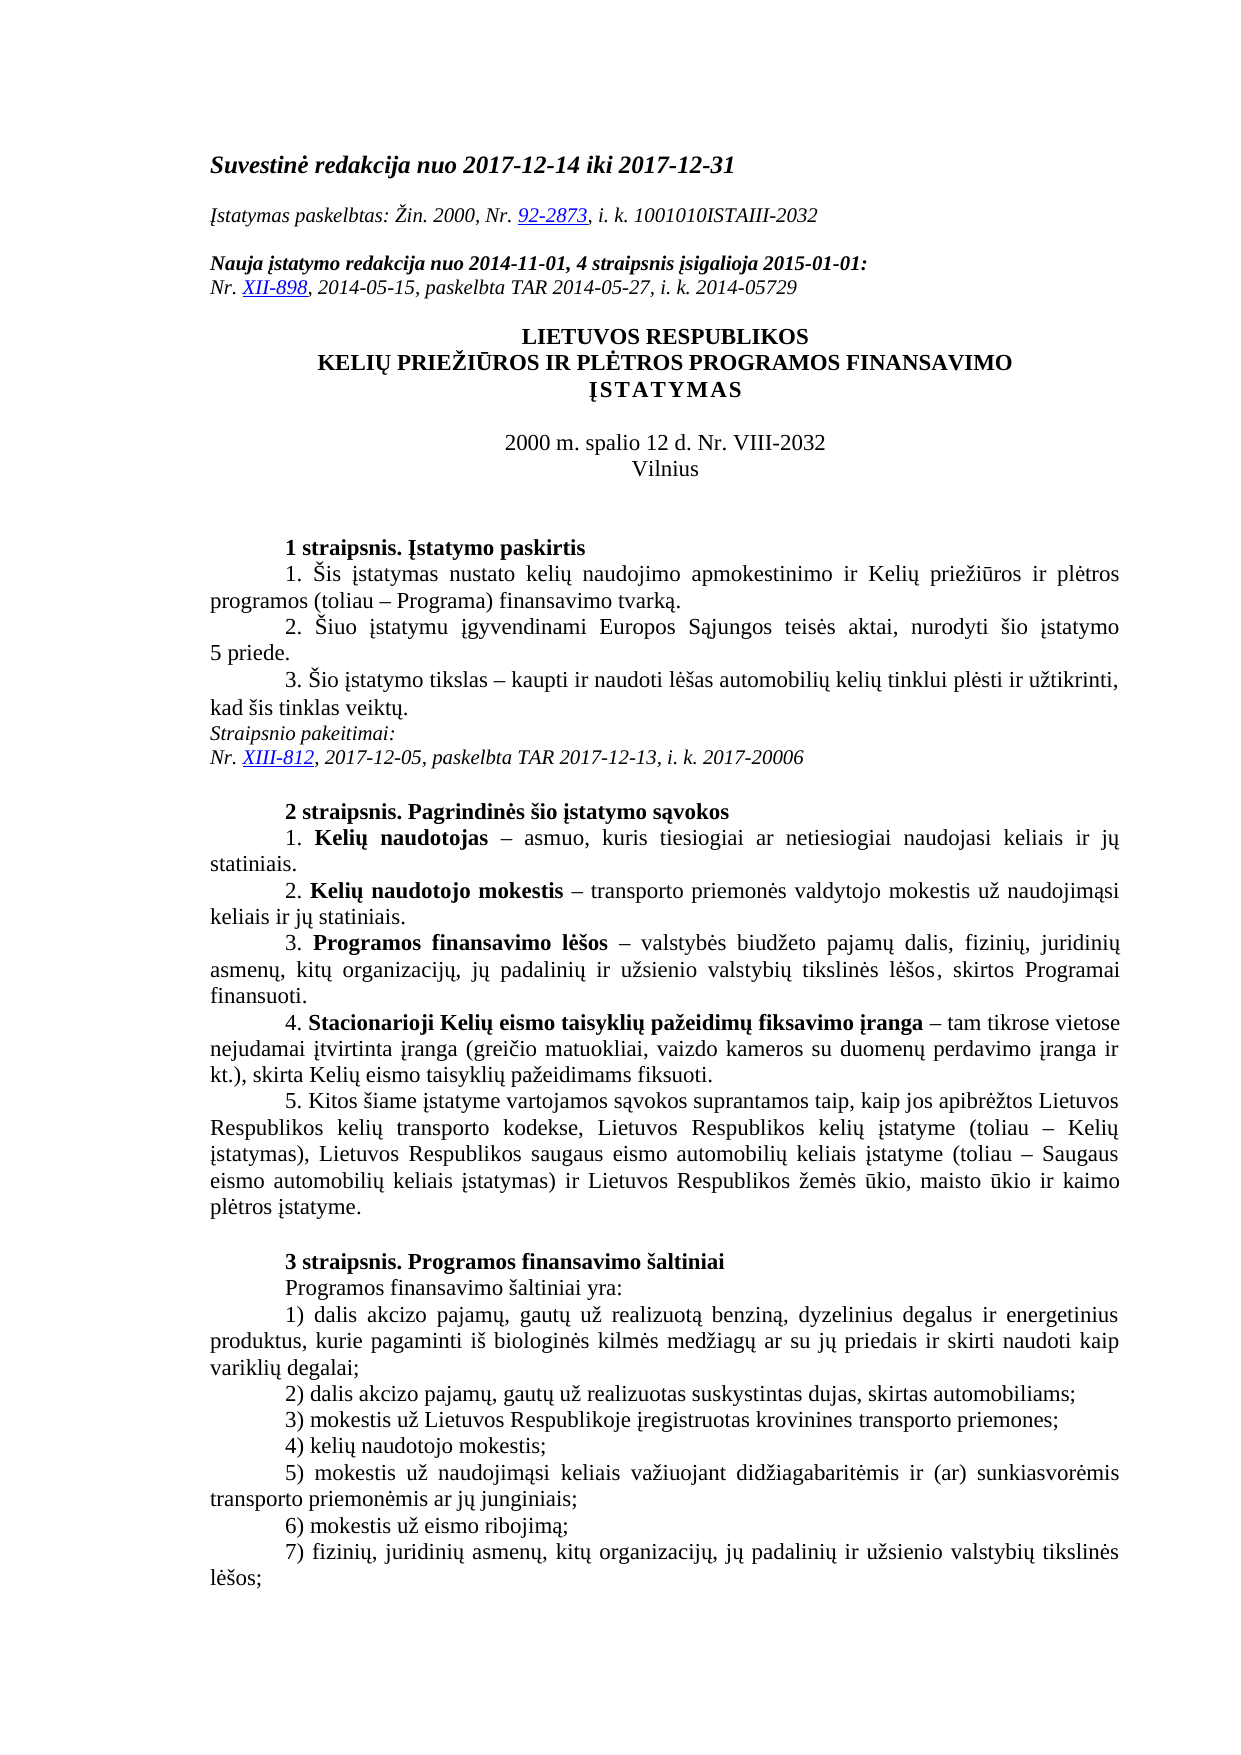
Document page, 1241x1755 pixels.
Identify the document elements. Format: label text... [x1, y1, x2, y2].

text 7) fizinių, juridinių asmenų, kitų organizacijų, jų padalinių ir užsienio valstybių tikslinės lėšos; [210, 1538, 1120, 1591]
text Nr. XII-898, 2014-05-15, paskelbta TAR 2014-05-27, i. k. 2014-05729 [210, 275, 1120, 299]
text 1. Šis įstatymas nustato kelių naudojimo apmokestinimo ir Kelių priežiūros ir plėtros programos (toliau – Programa) finansavimo tvarką. [210, 560, 1120, 613]
text 4. Stacionarioji Kelių eismo taisyklių pažeidimų fiksavimo įranga – tam tikrose vietose nejudamai įtvirtinta įranga (greičio matuokliai, vaizdo kameros su duomenų perdavimo įranga ir kt.), skirta Kelių eismo taisyklių pažeidimams fiksuoti. [210, 1008, 1120, 1088]
text Suvestinė redakcija nuo 2017-12-14 iki 2017-12-31 [210, 150, 1120, 179]
text Programos finansavimo šaltiniai yra: [210, 1274, 1120, 1301]
text 6) mokestis už eismo ribojimą; [210, 1512, 1120, 1538]
text 2. Šiuo įstatymu įgyvendinami Europos Sąjungos teisės aktai, nurodyti šio įstatymo 5 priede. [210, 613, 1120, 666]
text 3. Šio įstatymo tikslas – kaupti ir naudoti lėšas automobilių kelių tinklui plėsti ir užtikrinti, kad šis tinklas veiktų. [210, 666, 1120, 721]
text 1. Kelių naudotojas – asmuo, kuris tiesiogiai ar netiesiogiai naudojasi keliais ir jų statiniais. [210, 824, 1120, 877]
text 2) dalis akcizo pajamų, gautų už realizuotas suskystintas dujas, skirtas automobiliams; [210, 1380, 1120, 1406]
text 2. Kelių naudotojo mokestis – transporto priemonės valdytojo mokestis už naudojimąsi keliais ir jų statiniais. [210, 877, 1120, 929]
text 4) kelių naudotojo mokestis; [210, 1433, 1120, 1459]
text 2000 m. spalio 12 d. Nr. VIII-2032 Vilnius [210, 428, 1120, 481]
text KELIŲ PRIEŽIŪROS IR PLĖTROS PROGRAMOS FINANSAVIMO [210, 349, 1120, 376]
text Nauja įstatymo redakcija nuo 2014-11-01, 4 straipsnis įsigalioja 2015-01-01: [210, 251, 1120, 275]
text ĮSTATYMAS [210, 376, 1120, 402]
text Straipsnio pakeitimai: [210, 721, 1120, 745]
text 1 straipsnis. Įstatymo paskirtis [210, 534, 1120, 560]
text 5) mokestis už naudojimąsi keliais važiuojant didžiagabaritėmis ir (ar) sunkiasvorėmis transporto priemonėmis ar jų junginiais; [210, 1459, 1120, 1512]
text 5. Kitos šiame įstatyme vartojamos sąvokos suprantamos taip, kaip jos apibrėžtos Lietuvos Respublikos kelių transporto kodekse, Lietuvos Respublikos kelių įstatyme (toliau – Kelių įstatymas), Lietuvos Respublikos saugaus eismo automobilių keliais įstatyme (toliau – Saugaus eismo automobilių keliais įstatymas) ir Lietuvos Respublikos žemės ūkio, maisto ūkio ir kaimo plėtros įstatyme. [210, 1088, 1120, 1219]
text 3. Programos finansavimo lėšos – valstybės biudžeto pajamų dalis, fizinių, juridinių asmenų, kitų organizacijų, jų padalinių ir užsienio valstybių tikslinės lėšos, skirtos Programai finansuoti. [210, 929, 1120, 1008]
text LIETUVOS RESPUBLIKOS [210, 323, 1120, 349]
text Nr. XIII-812, 2017-12-05, paskelbta TAR 2017-12-13, i. k. 2017-20006 [210, 745, 1120, 769]
text 1) dalis akcizo pajamų, gautų už realizuotą benziną, dyzelinius degalus ir energetinius produktus, kurie pagaminti iš biologinės kilmės medžiagų ar su jų priedais ir skirti naudoti kaip variklių degalai; [210, 1301, 1120, 1380]
text 3) mokestis už Lietuvos Respublikoje įregistruotas krovinines transporto priemones; [210, 1406, 1120, 1433]
text 2 straipsnis. Pagrindinės šio įstatymo sąvokos [210, 798, 1120, 824]
text Įstatymas paskelbtas: Žin. 2000, Nr. 92-2873, i. k. 1001010ISTAIII-2032 [210, 203, 1120, 227]
text 3 straipsnis. Programos finansavimo šaltiniai [210, 1248, 1120, 1274]
